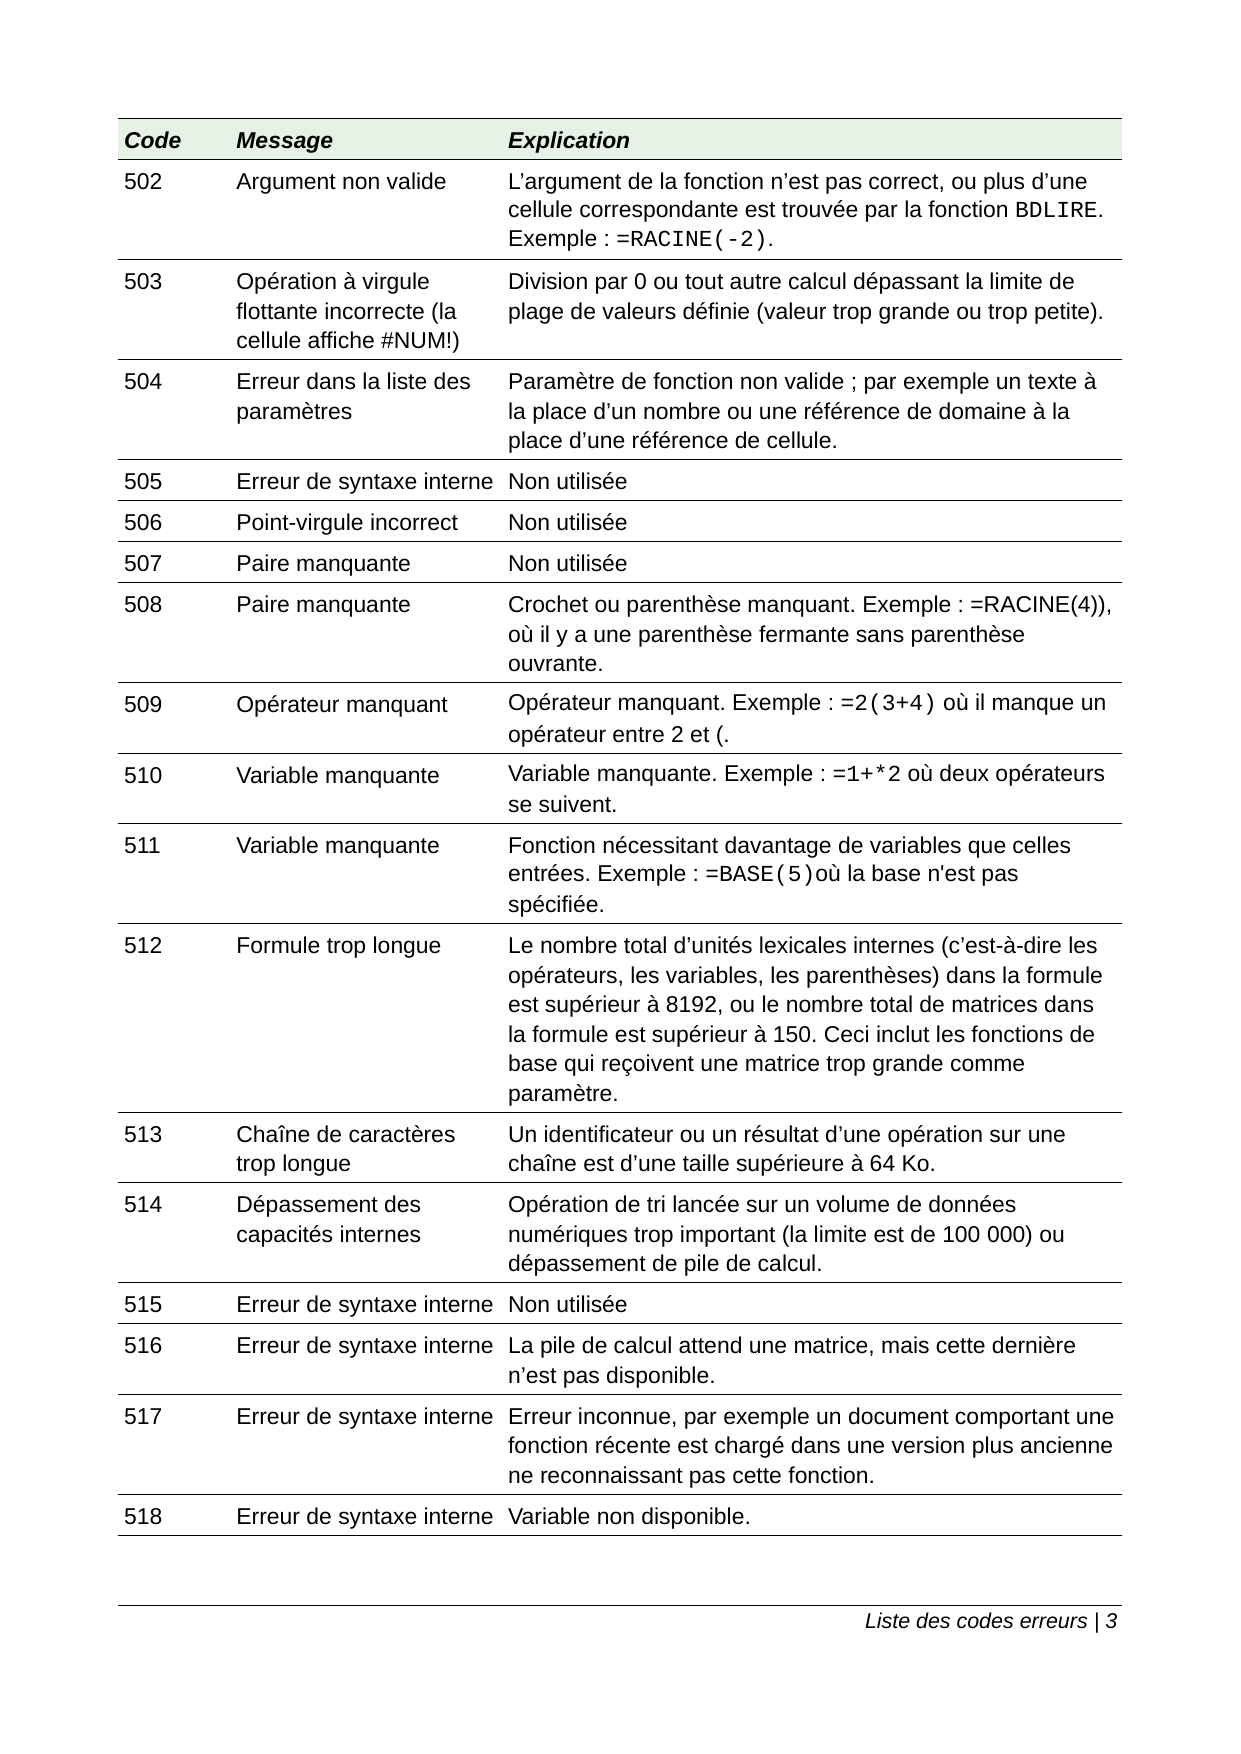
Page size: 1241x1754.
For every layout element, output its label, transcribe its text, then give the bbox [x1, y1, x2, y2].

table_cell 513 [118, 1113, 231, 1182]
table_cell Crochet ou parenthèse manquant. Exemple : =RACINE(4)), où il y a une parenthèse fermante sans parenthèse ouvrante. [502, 583, 1122, 682]
table_cell Fonction nécessitant davantage de variables que celles entrées. Exemple : =BASE(5)où la base n'est pas spécifiée. [502, 824, 1122, 923]
table_cell Paire manquante [231, 542, 502, 582]
table_cell 502 [118, 160, 231, 259]
table_cell Chaîne de caractères trop longue [231, 1113, 502, 1182]
table_header Explication [502, 119, 1122, 159]
table_cell L’argument de la fonction n’est pas correct, ou plus d’une cellule correspondante est trouvée par la fonction BDLIRE. Exemple : =RACINE(-2). [502, 160, 1122, 259]
table_cell 510 [118, 754, 231, 823]
table_cell Erreur de syntaxe interne [231, 1324, 502, 1394]
table_cell 508 [118, 583, 231, 682]
table_cell 506 [118, 501, 231, 541]
table_cell Erreur inconnue, par exemple un document comportant une fonction récente est chargé dans une version plus ancienne ne reconnaissant pas cette fonction. [502, 1395, 1122, 1494]
table_cell Opération à virgule flottante incorrecte (la cellule affiche #NUM!) [231, 260, 502, 359]
table_cell Argument non valide [231, 160, 502, 259]
table_cell Dépassement des capacités internes [231, 1183, 502, 1282]
table_cell Paramètre de fonction non valide ; par exemple un texte à la place d’un nombre ou une référence de domaine à la place d’une référence de cellule. [502, 360, 1122, 459]
table_cell 516 [118, 1324, 231, 1394]
table_cell Variable non disponible. [502, 1495, 1122, 1535]
table_cell Erreur de syntaxe interne [231, 1395, 502, 1494]
table_cell 504 [118, 360, 231, 459]
table_cell Formule trop longue [231, 924, 502, 1112]
table_cell 515 [118, 1283, 231, 1323]
table_header Code [118, 119, 231, 159]
table_cell 509 [118, 683, 231, 753]
table_cell Un identificateur ou un résultat d’une opération sur une chaîne est d’une taille supérieure à 64 Ko. [502, 1113, 1122, 1182]
table_cell 517 [118, 1395, 231, 1494]
table_cell Erreur de syntaxe interne [231, 1495, 502, 1535]
table_cell Opérateur manquant [231, 683, 502, 753]
table_cell 518 [118, 1495, 231, 1535]
table_cell Non utilisée [502, 542, 1122, 582]
table_cell 512 [118, 924, 231, 1112]
table_cell Opération de tri lancée sur un volume de données numériques trop important (la limite est de 100 000) ou dépassement de pile de calcul. [502, 1183, 1122, 1282]
table_cell Opérateur manquant. Exemple : =2(3+4) où il manque un opérateur entre 2 et (. [502, 683, 1122, 753]
table_cell Variable manquante [231, 824, 502, 923]
table_cell Erreur de syntaxe interne [231, 460, 502, 500]
table_cell Point-virgule incorrect [231, 501, 502, 541]
table_cell Division par 0 ou tout autre calcul dépassant la limite de plage de valeurs définie (valeur trop grande ou trop petite). [502, 260, 1122, 359]
table_cell 507 [118, 542, 231, 582]
table_cell Non utilisée [502, 1283, 1122, 1323]
table_cell Non utilisée [502, 501, 1122, 541]
table_cell Le nombre total d’unités lexicales internes (c’est-à-dire les opérateurs, les variables, les parenthèses) dans la formule est supérieur à 8192, ou le nombre total de matrices dans la formule est supérieur à 150. Ceci inclut les fonctions de base qui reçoivent une matrice trop grande comme paramètre. [502, 924, 1122, 1112]
table_cell 511 [118, 824, 231, 923]
table_cell Erreur de syntaxe interne [231, 1283, 502, 1323]
table_cell Paire manquante [231, 583, 502, 682]
table_cell 505 [118, 460, 231, 500]
table_cell Variable manquante [231, 754, 502, 823]
table_cell Non utilisée [502, 460, 1122, 500]
table_header Message [231, 119, 502, 159]
table_cell 514 [118, 1183, 231, 1282]
table_cell La pile de calcul attend une matrice, mais cette dernière n’est pas disponible. [502, 1324, 1122, 1394]
table_cell Erreur dans la liste des paramètres [231, 360, 502, 459]
table_cell 503 [118, 260, 231, 359]
table_cell Variable manquante. Exemple : =1+*2 où deux opérateurs se suivent. [502, 754, 1122, 823]
